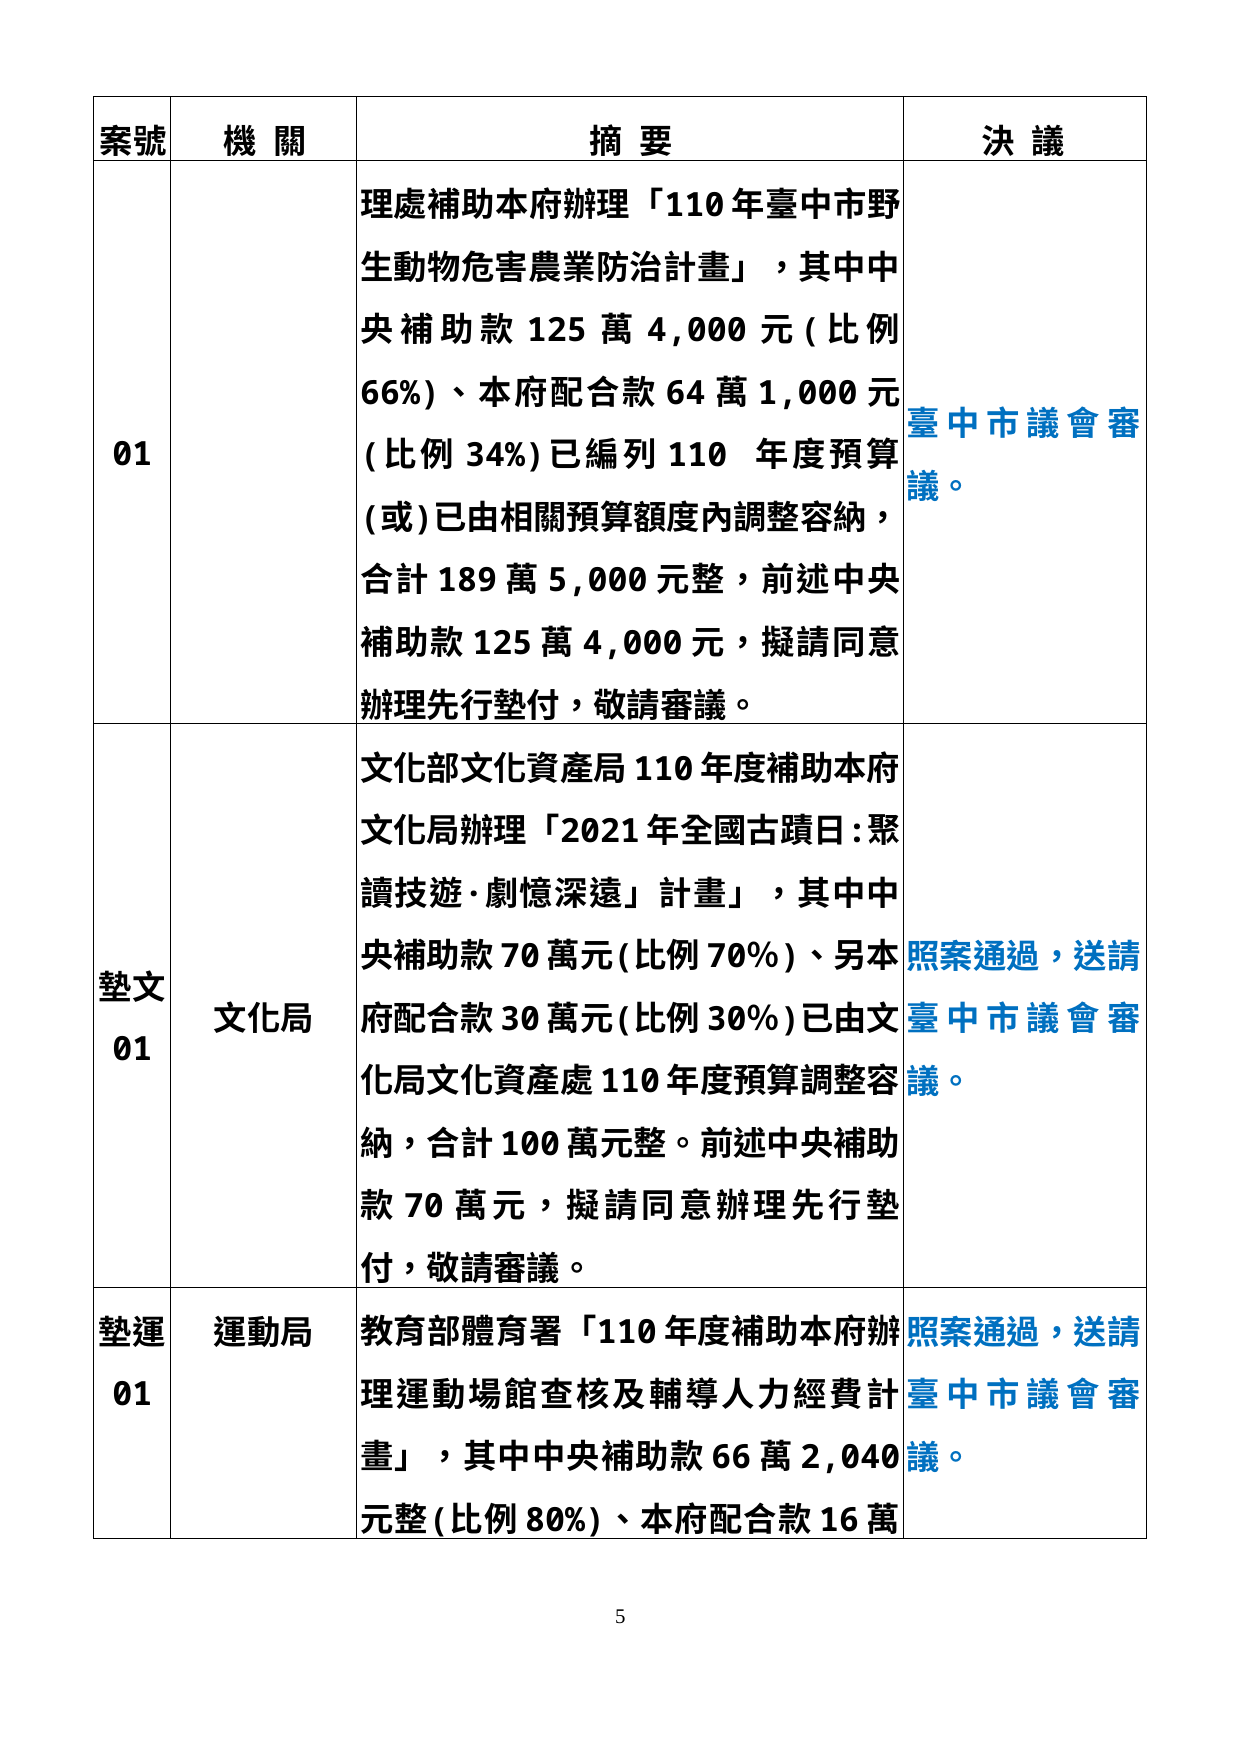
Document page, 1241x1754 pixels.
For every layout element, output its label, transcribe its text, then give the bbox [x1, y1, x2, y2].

table_header 摘 要 [357, 97, 903, 160]
table_cell 墊文01 [94, 724, 170, 1287]
table_cell 照案通過，送請臺中市議會審議。 [904, 724, 1146, 1287]
table_cell 理處補助本府辦理「110年臺中市野生動物危害農業防治計畫」，其中中央補助款125萬4,000元(比例66%)、本府配合款64萬1,000元(比例34%)已編列110 年度預算(或)已由相關預算額度內調整容納，合計189萬5,000元整，前述中央補助款125萬4,000元，擬請同意辦理先行墊付，敬請審議。 [357, 161, 903, 723]
table_cell [171, 161, 356, 723]
table_header 案號 [94, 97, 170, 160]
table_cell 文化局 [171, 724, 356, 1287]
table_cell 運動局 [171, 1288, 356, 1538]
table_header 機 關 [171, 97, 356, 160]
table_cell 臺中市議會審議。 [904, 161, 1146, 723]
table_cell 照案通過，送請臺中市議會審議。 [904, 1288, 1146, 1538]
table_cell 教育部體育署「110年度補助本府辦理運動場館查核及輔導人力經費計畫」，其中中央補助款66萬2,040元整(比例80%)、本府配合款16萬 [357, 1288, 903, 1538]
table_header 決 議 [904, 97, 1146, 160]
table_cell 01 [94, 161, 170, 723]
table_cell 墊運01 [94, 1288, 170, 1538]
table_cell 文化部文化資產局110年度補助本府文化局辦理「2021年全國古蹟日:聚讀技遊·劇憶深遠」計畫」，其中中央補助款70萬元(比例70％)、另本府配合款30萬元(比例30％)已由文化局文化資產處110年度預算調整容納，合計100萬元整。前述中央補助款70萬元，擬請同意辦理先行墊付，敬請審議。 [357, 724, 903, 1287]
